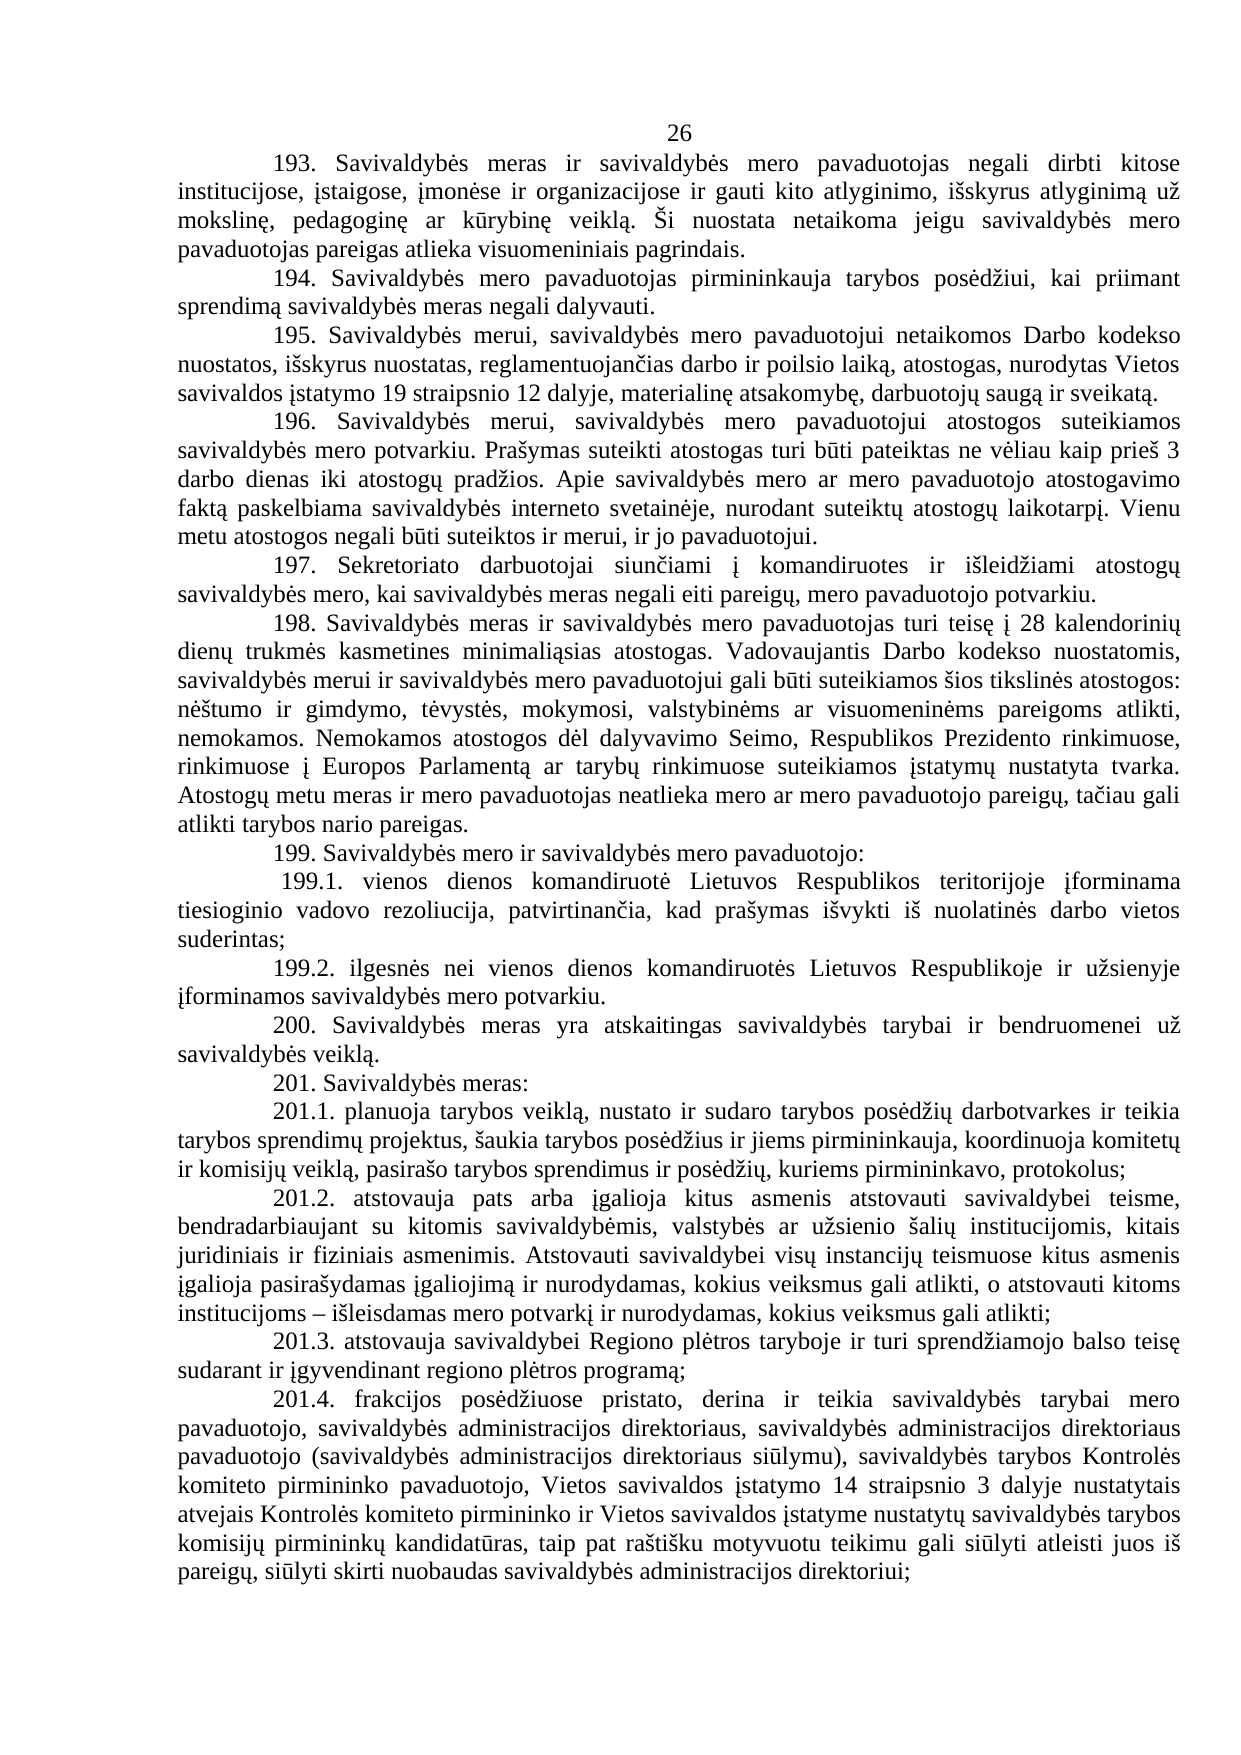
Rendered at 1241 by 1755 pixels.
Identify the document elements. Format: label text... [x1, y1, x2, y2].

text 199.2. ilgesnės nei vienos dienos komandiruotės Lietuvos Respublikoje ir užsienyje įforminamos savivaldybės mero potvarkiu. [177, 953, 1181, 1010]
text 199. Savivaldybės mero ir savivaldybės mero pavaduotojo: [177, 838, 1181, 866]
text 201.2. atstovauja pats arba įgalioja kitus asmenis atstovauti savivaldybei teisme, bendradarbiaujant su kitomis savivaldybėmis, valstybės ar užsienio šalių institucijomis, kitais juridiniais ir fiziniais asmenimis. Atstovauti savivaldybei visų instancijų teismuose kitus asmenis įgalioja pasirašydamas įgaliojimą ir nurodydamas, kokius veiksmus gali atlikti, o atstovauti kitoms institucijoms – išleisdamas mero potvarkį ir nurodydamas, kokius veiksmus gali atlikti; [177, 1183, 1181, 1326]
text 197. Sekretoriato darbuotojai siunčiami į komandiruotes ir išleidžiami atostogų savivaldybės mero, kai savivaldybės meras negali eiti pareigų, mero pavaduotojo potvarkiu. [177, 550, 1181, 608]
text 196. Savivaldybės merui, savivaldybės mero pavaduotojui atostogos suteikiamos savivaldybės mero potvarkiu. Prašymas suteikti atostogas turi būti pateiktas ne vėliau kaip prieš 3 darbo dienas iki atostogų pradžios. Apie savivaldybės mero ar mero pavaduotojo atostogavimo faktą paskelbiama savivaldybės interneto svetainėje, nurodant suteiktų atostogų laikotarpį. Vienu metu atostogos negali būti suteiktos ir merui, ir jo pavaduotojui. [177, 406, 1181, 550]
text 193. Savivaldybės meras ir savivaldybės mero pavaduotojas negali dirbti kitose institucijose, įstaigose, įmonėse ir organizacijose ir gauti kito atlyginimo, išskyrus atlyginimą už mokslinę, pedagoginę ar kūrybinę veiklą. Ši nuostata netaikoma jeigu savivaldybės mero pavaduotojas pareigas atlieka visuomeniniais pagrindais. [177, 148, 1181, 263]
text 201.3. atstovauja savivaldybei Regiono plėtros taryboje ir turi sprendžiamojo balso teisę sudarant ir įgyvendinant regiono plėtros programą; [177, 1326, 1181, 1384]
text 198. Savivaldybės meras ir savivaldybės mero pavaduotojas turi teisę į 28 kalendorinių dienų trukmės kasmetines minimaliąsias atostogas. Vadovaujantis Darbo kodekso nuostatomis, savivaldybės merui ir savivaldybės mero pavaduotojui gali būti suteikiamos šios tikslinės atostogos: nėštumo ir gimdymo, tėvystės, mokymosi, valstybinėms ar visuomeninėms pareigoms atlikti, nemokamos. Nemokamos atostogos dėl dalyvavimo Seimo, Respublikos Prezidento rinkimuose, rinkimuose į Europos Parlamentą ar tarybų rinkimuose suteikiamos įstatymų nustatyta tvarka. Atostogų metu meras ir mero pavaduotojas neatlieka mero ar mero pavaduotojo pareigų, tačiau gali atlikti tarybos nario pareigas. [177, 608, 1181, 838]
text 199.1. vienos dienos komandiruotė Lietuvos Respublikos teritorijoje įforminama tiesioginio vadovo rezoliucija, patvirtinančia, kad prašymas išvykti iš nuolatinės darbo vietos suderintas; [177, 866, 1181, 953]
text 201. Savivaldybės meras: [177, 1068, 1181, 1096]
text 194. Savivaldybės mero pavaduotojas pirmininkauja tarybos posėdžiui, kai priimant sprendimą savivaldybės meras negali dalyvauti. [177, 263, 1181, 320]
text 195. Savivaldybės merui, savivaldybės mero pavaduotojui netaikomos Darbo kodekso nuostatos, išskyrus nuostatas, reglamentuojančias darbo ir poilsio laiką, atostogas, nurodytas Vietos savivaldos įstatymo 19 straipsnio 12 dalyje, materialinę atsakomybę, darbuotojų saugą ir sveikatą. [177, 320, 1181, 406]
text 201.1. planuoja tarybos veiklą, nustato ir sudaro tarybos posėdžių darbotvarkes ir teikia tarybos sprendimų projektus, šaukia tarybos posėdžius ir jiems pirmininkauja, koordinuoja komitetų ir komisijų veiklą, pasirašo tarybos sprendimus ir posėdžių, kuriems pirmininkavo, protokolus; [177, 1096, 1181, 1183]
text 200. Savivaldybės meras yra atskaitingas savivaldybės tarybai ir bendruomenei už savivaldybės veiklą. [177, 1010, 1181, 1068]
text 201.4. frakcijos posėdžiuose pristato, derina ir teikia savivaldybės tarybai mero pavaduotojo, savivaldybės administracijos direktoriaus, savivaldybės administracijos direktoriaus pavaduotojo (savivaldybės administracijos direktoriaus siūlymu), savivaldybės tarybos Kontrolės komiteto pirmininko pavaduotojo, Vietos savivaldos įstatymo 14 straipsnio 3 dalyje nustatytais atvejais Kontrolės komiteto pirmininko ir Vietos savivaldos įstatyme nustatytų savivaldybės tarybos komisijų pirmininkų kandidatūras, taip pat raštišku motyvuotu teikimu gali siūlyti atleisti juos iš pareigų, siūlyti skirti nuobaudas savivaldybės administracijos direktoriui; [177, 1384, 1181, 1585]
